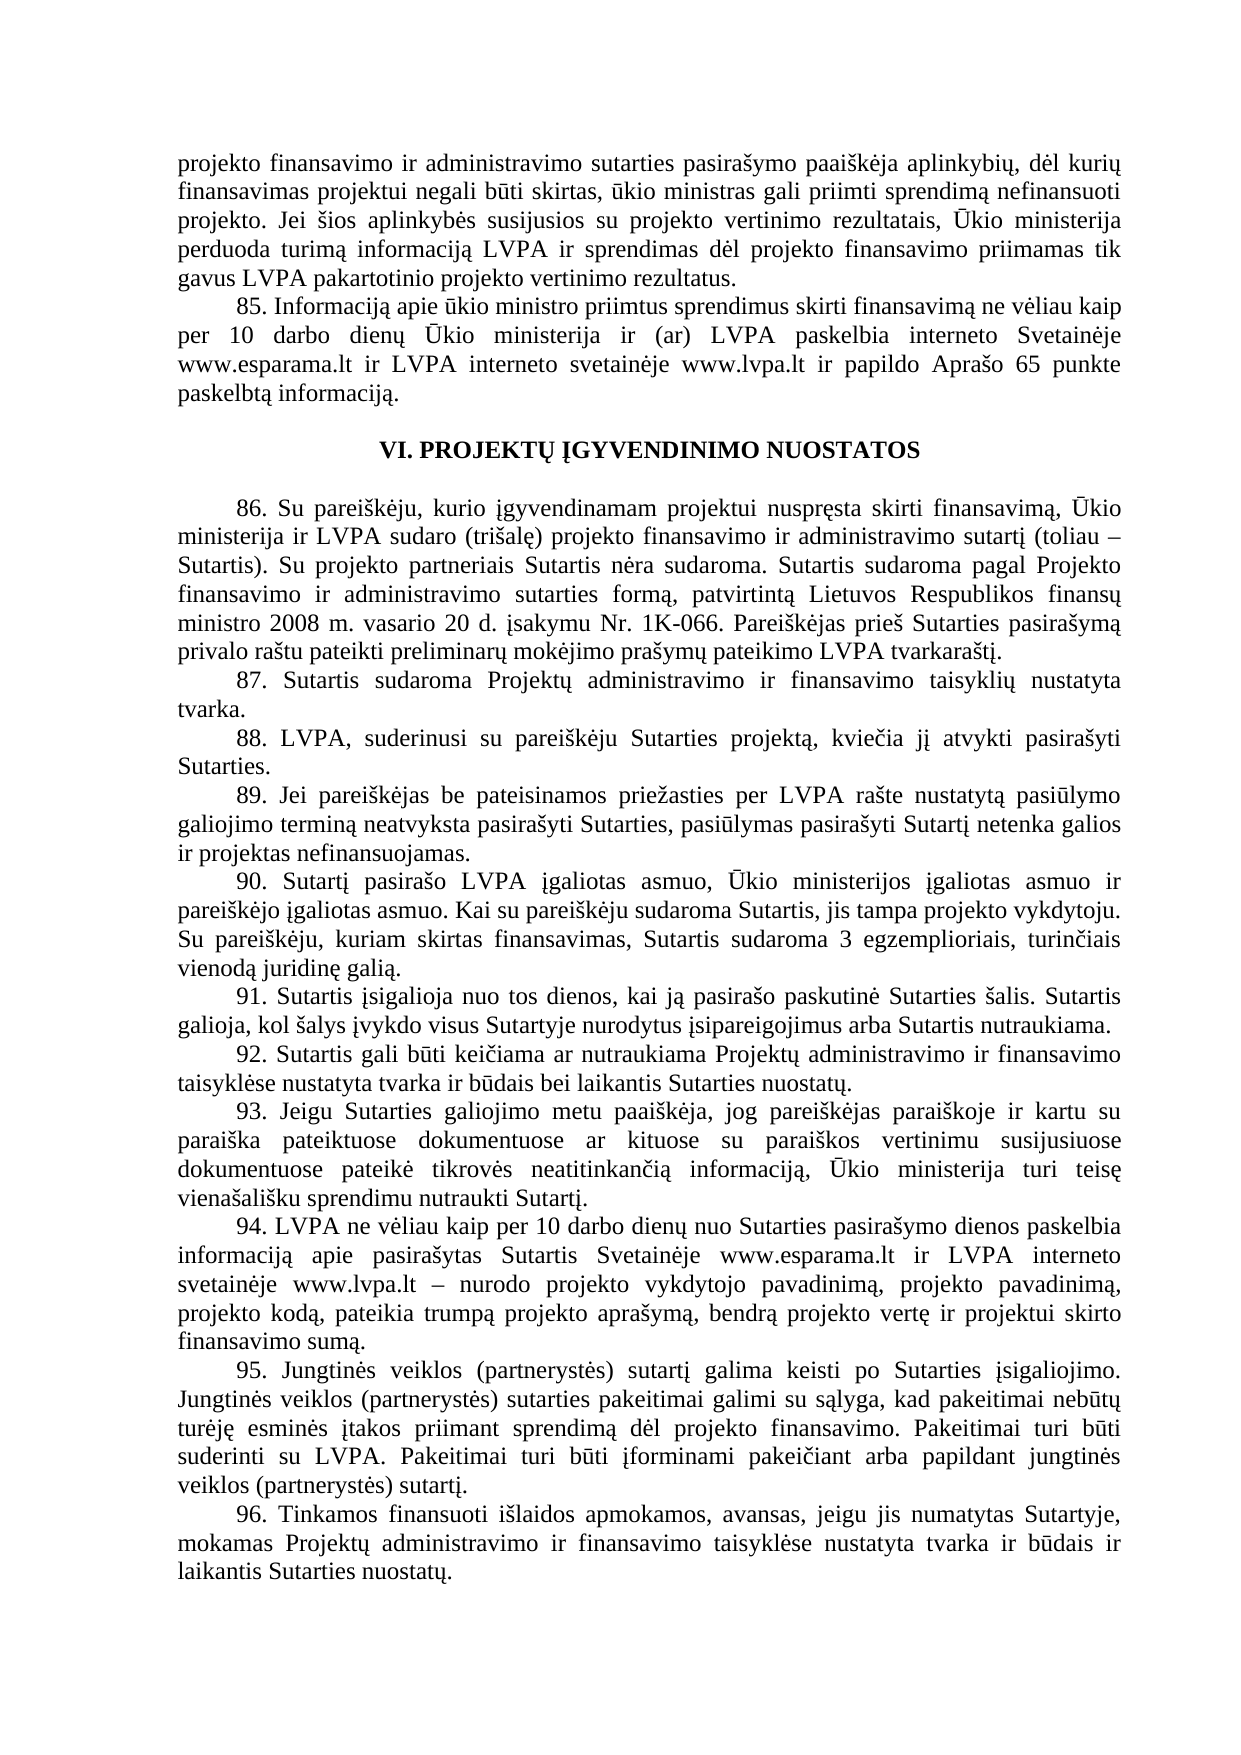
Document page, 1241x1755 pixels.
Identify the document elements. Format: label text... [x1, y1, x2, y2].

text projekto finansavimo ir administravimo sutarties pasirašymo paaiškėja aplinkybių, dėl kurių finansavimas projektui negali būti skirtas, ūkio ministras gali priimti sprendimą nefinansuoti projekto. Jei šios aplinkybės susijusios su projekto vertinimo rezultatais, Ūkio ministerija perduoda turimą informaciją LVPA ir sprendimas dėl projekto finansavimo priimamas tik gavus LVPA pakartotinio projekto vertinimo rezultatus. [177, 148, 1122, 291]
text 89. Jei pareiškėjas be pateisinamos priežasties per LVPA rašte nustatytą pasiūlymo galiojimo terminą neatvyksta pasirašyti Sutarties, pasiūlymas pasirašyti Sutartį netenka galios ir projektas nefinansuojamas. [177, 780, 1122, 866]
text 95. Jungtinės veiklos (partnerystės) sutartį galima keisti po Sutarties įsigaliojimo. Jungtinės veiklos (partnerystės) sutarties pakeitimai galimi su sąlyga, kad pakeitimai nebūtų turėję esminės įtakos priimant sprendimą dėl projekto finansavimo. Pakeitimai turi būti suderinti su LVPA. Pakeitimai turi būti įforminami pakeičiant arba papildant jungtinės veiklos (partnerystės) sutartį. [177, 1355, 1122, 1499]
text 92. Sutartis gali būti keičiama ar nutraukiama Projektų administravimo ir finansavimo taisyklėse nustatyta tvarka ir būdais bei laikantis Sutarties nuostatų. [177, 1039, 1122, 1096]
text 91. Sutartis įsigalioja nuo tos dienos, kai ją pasirašo paskutinė Sutarties šalis. Sutartis galioja, kol šalys įvykdo visus Sutartyje nurodytus įsipareigojimus arba Sutartis nutraukiama. [177, 981, 1122, 1039]
text 85. Informaciją apie ūkio ministro priimtus sprendimus skirti finansavimą ne vėliau kaip per 10 darbo dienų Ūkio ministerija ir (ar) LVPA paskelbia interneto Svetainėje www.esparama.lt ir LVPA interneto svetainėje www.lvpa.lt ir papildo Aprašo 65 punkte paskelbtą informaciją. [177, 291, 1122, 406]
text VI. PROJEKTŲ ĮGYVENDINIMO NUOSTATOS [177, 435, 1122, 464]
text 88. LVPA, suderinusi su pareiškėju Sutarties projektą, kviečia jį atvykti pasirašyti Sutarties. [177, 723, 1122, 780]
text 96. Tinkamos finansuoti išlaidos apmokamos, avansas, jeigu jis numatytas Sutartyje, mokamas Projektų administravimo ir finansavimo taisyklėse nustatyta tvarka ir būdais ir laikantis Sutarties nuostatų. [177, 1499, 1122, 1585]
text 86. Su pareiškėju, kurio įgyvendinamam projektui nuspręsta skirti finansavimą, Ūkio ministerija ir LVPA sudaro (trišalę) projekto finansavimo ir administravimo sutartį (toliau – Sutartis). Su projekto partneriais Sutartis nėra sudaroma. Sutartis sudaroma pagal Projekto finansavimo ir administravimo sutarties formą, patvirtintą Lietuvos Respublikos finansų ministro 2008 m. vasario 20 d. įsakymu Nr. 1K-066. Pareiškėjas prieš Sutarties pasirašymą privalo raštu pateikti preliminarų mokėjimo prašymų pateikimo LVPA tvarkaraštį. [177, 493, 1122, 665]
text 87. Sutartis sudaroma Projektų administravimo ir finansavimo taisyklių nustatyta tvarka. [177, 665, 1122, 723]
text 93. Jeigu Sutarties galiojimo metu paaiškėja, jog pareiškėjas paraiškoje ir kartu su paraiška pateiktuose dokumentuose ar kituose su paraiškos vertinimu susijusiuose dokumentuose pateikė tikrovės neatitinkančią informaciją, Ūkio ministerija turi teisę vienašališku sprendimu nutraukti Sutartį. [177, 1096, 1122, 1211]
text 90. Sutartį pasirašo LVPA įgaliotas asmuo, Ūkio ministerijos įgaliotas asmuo ir pareiškėjo įgaliotas asmuo. Kai su pareiškėju sudaroma Sutartis, jis tampa projekto vykdytoju. Su pareiškėju, kuriam skirtas finansavimas, Sutartis sudaroma 3 egzemplioriais, turinčiais vienodą juridinę galią. [177, 866, 1122, 981]
text 94. LVPA ne vėliau kaip per 10 darbo dienų nuo Sutarties pasirašymo dienos paskelbia informaciją apie pasirašytas Sutartis Svetainėje www.esparama.lt ir LVPA interneto svetainėje www.lvpa.lt – nurodo projekto vykdytojo pavadinimą, projekto pavadinimą, projekto kodą, pateikia trumpą projekto aprašymą, bendrą projekto vertę ir projektui skirto finansavimo sumą. [177, 1211, 1122, 1355]
